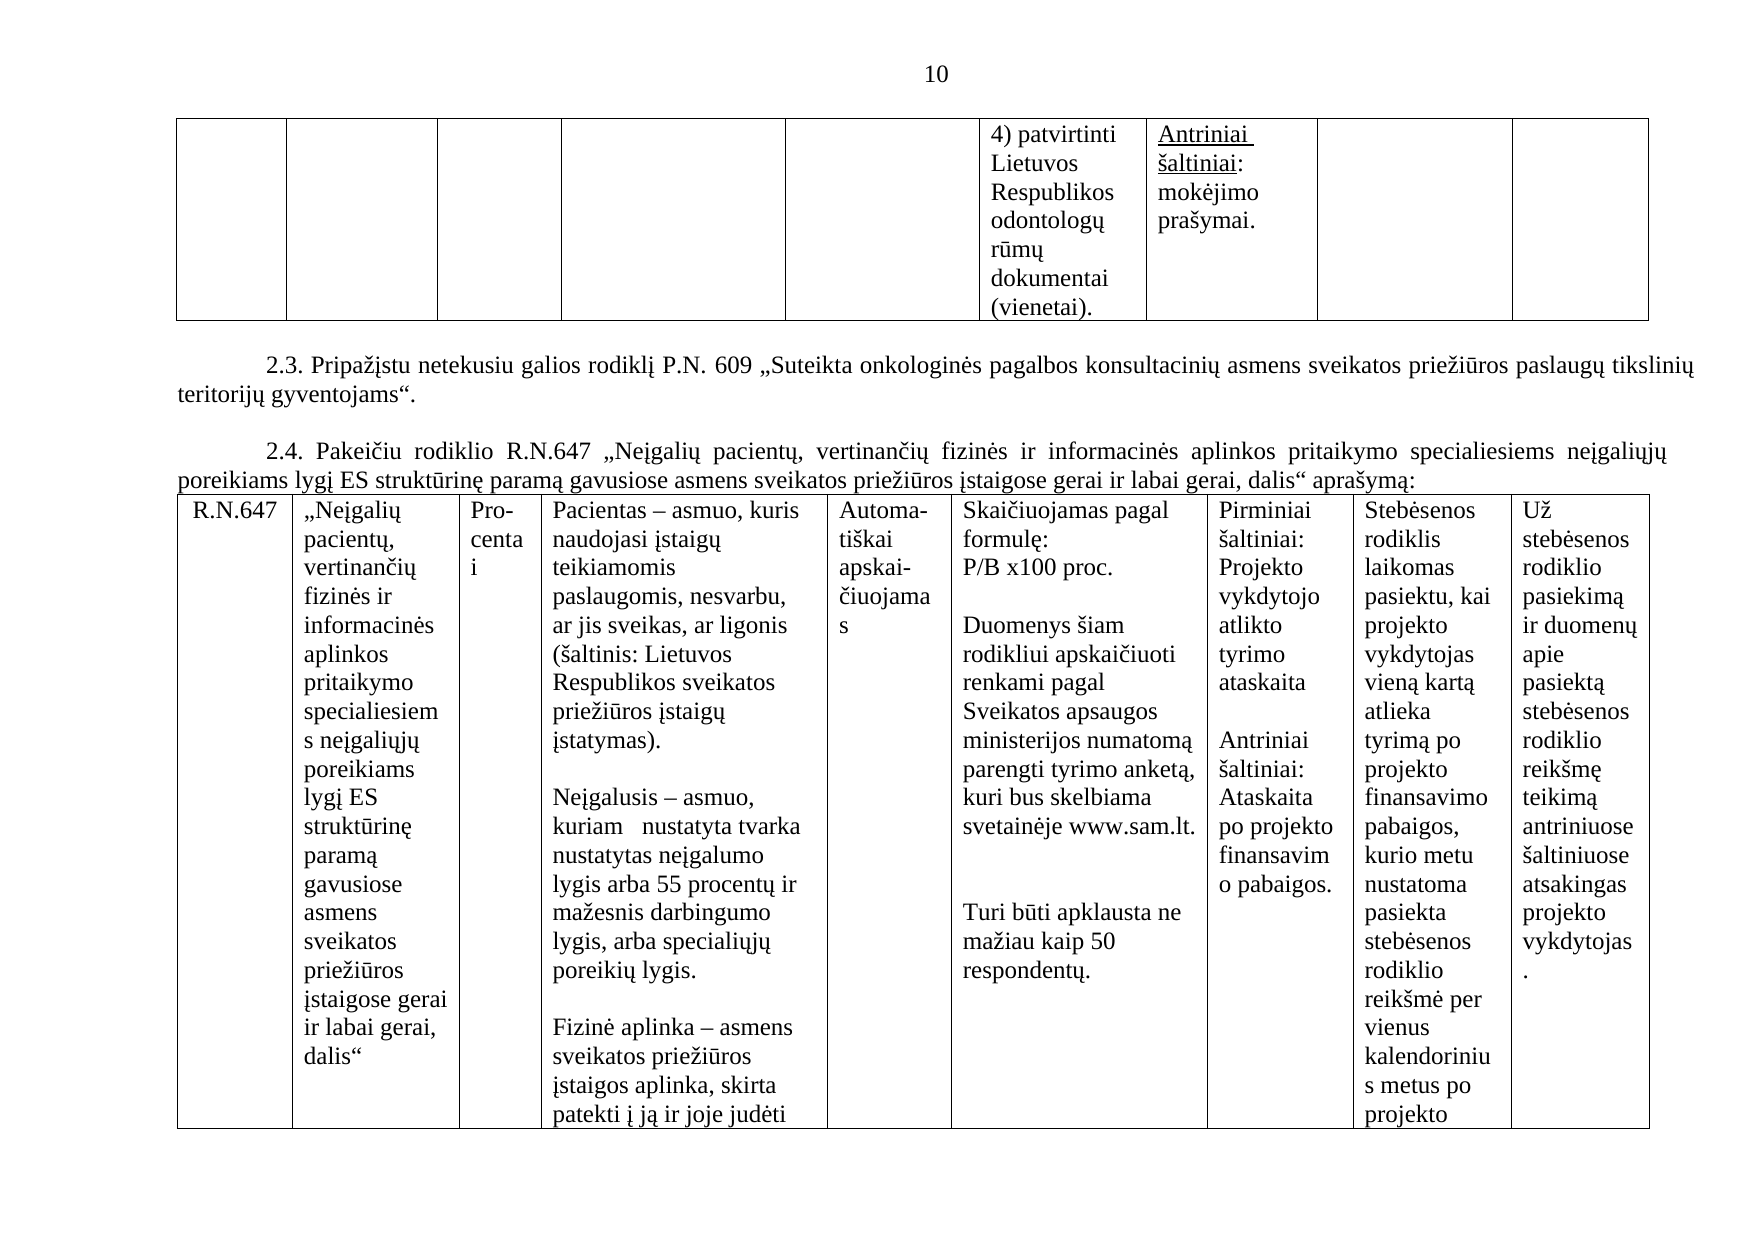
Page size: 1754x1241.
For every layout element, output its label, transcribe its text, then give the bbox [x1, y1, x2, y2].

table_header 4) patvirtinti Lietuvos Respublikos odontologų rūmų dokumentai (vienetai). [980, 119, 1146, 320]
table_header Automa-tiškai apskai-čiuojamas [828, 495, 951, 1127]
table_header [562, 119, 785, 320]
table_header [1318, 119, 1512, 320]
table_header Pacientas – asmuo, kuris naudojasi įstaigų teikiamomis paslaugomis, nesvarbu, ar jis sveikas, ar ligonis (šaltinis: Lietuvos Respublikos sveikatos priežiūros įstaigų įstatymas). Neįgalusis – asmuo, kuriam nustatyta tvarka nustatytas neįgalumo lygis arba 55 procentų ir mažesnis darbingumo lygis, arba specialiųjų poreikių lygis. Fizinė aplinka – asmens sveikatos priežiūros įstaigos aplinka, skirta patekti į ją ir joje judėti [542, 495, 827, 1127]
table_header [177, 119, 286, 320]
table_header [1513, 119, 1648, 320]
text 2.4. Pakeičiu rodiklio R.N.647 „Neįgalių pacientų, vertinančių fizinės ir informacinės aplinkos pritaikymo specialiesiems neįgaliųjų poreikiams lygį ES struktūrinę paramą gavusiose asmens sveikatos priežiūros įstaigose gerai ir labai gerai, dalis“ aprašymą: [177, 436, 1668, 494]
table_header R.N.647 [178, 495, 292, 1127]
table_header [786, 119, 979, 320]
text 2.3. Pripažįstu netekusiu galios rodiklį P.N. 609 „Suteikta onkologinės pagalbos konsultacinių asmens sveikatos priežiūros paslaugų tikslinių teritorijų gyventojams“. [177, 350, 1695, 408]
table_header Pirminiai šaltiniai: Projekto vykdytojo atlikto tyrimo ataskaita Antriniai šaltiniai: Ataskaita po projekto finansavimo pabaigos. [1208, 495, 1353, 1127]
table_header [287, 119, 437, 320]
table_header Stebėsenos rodiklis laikomas pasiektu, kai projekto vykdytojas vieną kartą atlieka tyrimą po projekto finansavimo pabaigos, kurio metu nustatoma pasiekta stebėsenos rodiklio reikšmė per vienus kalendorinius metus po projekto [1354, 495, 1511, 1127]
table_header Skaičiuojamas pagal formulę: P/B x100 proc. Duomenys šiam rodikliui apskaičiuoti renkami pagal Sveikatos apsaugos ministerijos numatomą parengti tyrimo anketą, kuri bus skelbiama svetainėje www.sam.lt. Turi būti apklausta ne mažiau kaip 50 respondentų. [952, 495, 1207, 1127]
table_header Pro-centai [460, 495, 541, 1127]
table_header Už stebėsenos rodiklio pasiekimą ir duomenų apie pasiektą stebėsenos rodiklio reikšmę teikimą antriniuose šaltiniuose atsakingas projekto vykdytojas. [1512, 495, 1649, 1127]
table_header [438, 119, 561, 320]
table_header Antriniai šaltiniai: mokėjimo prašymai. [1147, 119, 1317, 320]
table_header „Neįgalių pacientų, vertinančių fizinės ir informacinės aplinkos pritaikymo specialiesiems neįgaliųjų poreikiams lygį ES struktūrinę paramą gavusiose asmens sveikatos priežiūros įstaigose gerai ir labai gerai, dalis“ [293, 495, 459, 1127]
